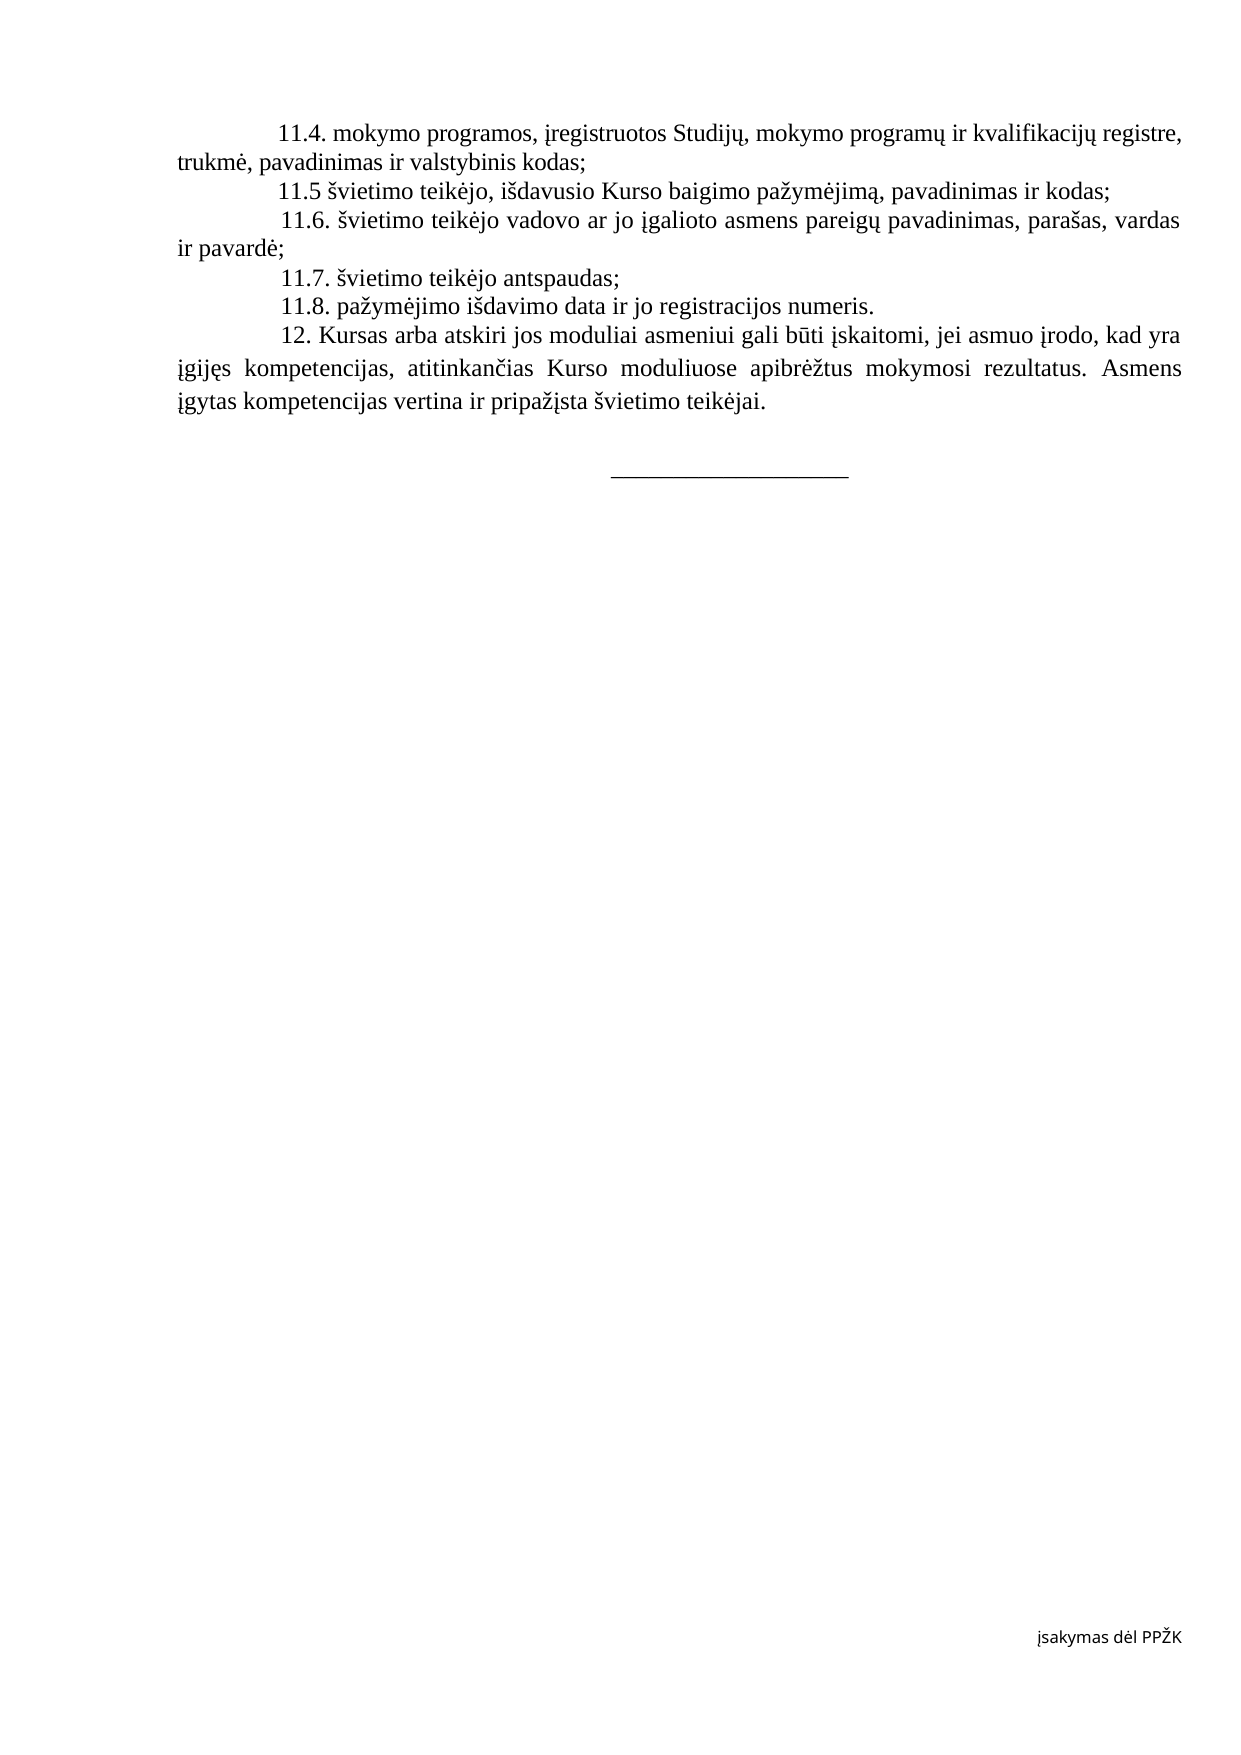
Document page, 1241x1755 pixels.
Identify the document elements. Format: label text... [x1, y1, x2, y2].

text 12. Kursas arba atskiri jos moduliai asmeniui gali būti įskaitomi, jei asmuo įrodo, kad yra įgijęs kompetencijas, atitinkančias Kurso moduliuose apibrėžtus mokymosi rezultatus. Asmens įgytas kompetencijas vertina ir pripažįsta švietimo teikėjai. [177, 320, 1182, 415]
text 11.8. pažymėjimo išdavimo data ir jo registracijos numeris. [177, 291, 1182, 320]
text ___________________ [177, 452, 1182, 481]
text 11.4. mokymo programos, įregistruotos Studijų, mokymo programų ir kvalifikacijų registre, trukmė, pavadinimas ir valstybinis kodas; [177, 118, 1182, 176]
text 11.7. švietimo teikėjo antspaudas; [177, 263, 1182, 291]
text 11.5 švietimo teikėjo, išdavusio Kurso baigimo pažymėjimą, pavadinimas ir kodas; [177, 176, 1182, 205]
text 11.6. švietimo teikėjo vadovo ar jo įgalioto asmens pareigų pavadinimas, parašas, vardas ir pavardė; [177, 205, 1182, 263]
